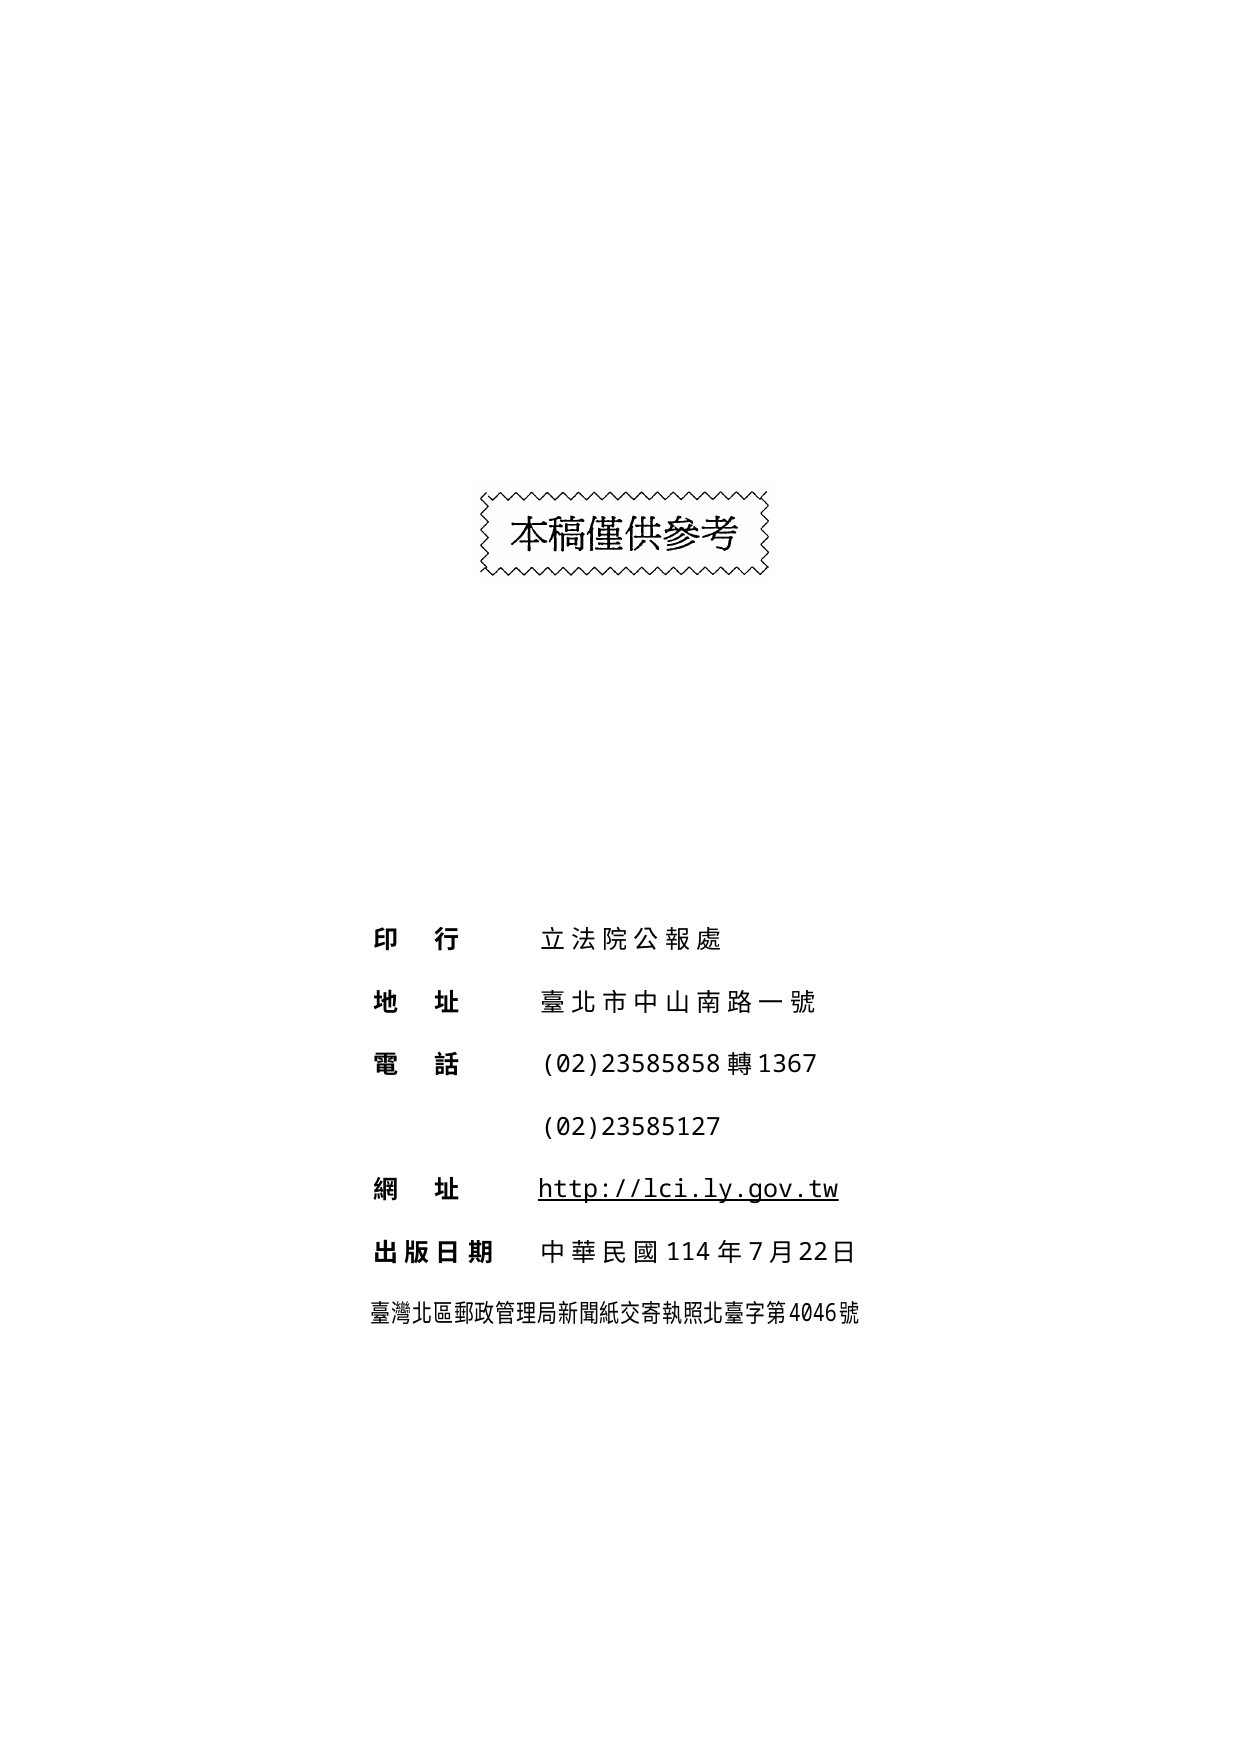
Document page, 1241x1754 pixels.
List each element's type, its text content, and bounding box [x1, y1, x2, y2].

table_cell 電話 [362, 1031, 534, 1156]
table_header 印行 [362, 906, 534, 969]
table_cell 地址 [362, 969, 534, 1031]
table_cell 臺北市中山南路一號 [534, 969, 878, 1031]
table_cell 臺灣北區郵政管理局新聞紙交寄執照北臺字第4046號 [362, 1281, 878, 1344]
table_header [468, 406, 773, 594]
table_cell http://lci.ly.gov.tw [534, 1156, 878, 1219]
table_cell (02)23585858轉1367 (02)23585127 [534, 1031, 878, 1156]
table_cell 中華民國114年7月22日 [534, 1219, 878, 1281]
table_cell 出版日期 [362, 1219, 534, 1281]
table_cell 網址 [362, 1156, 534, 1219]
table_header 立法院公報處 [534, 906, 878, 969]
